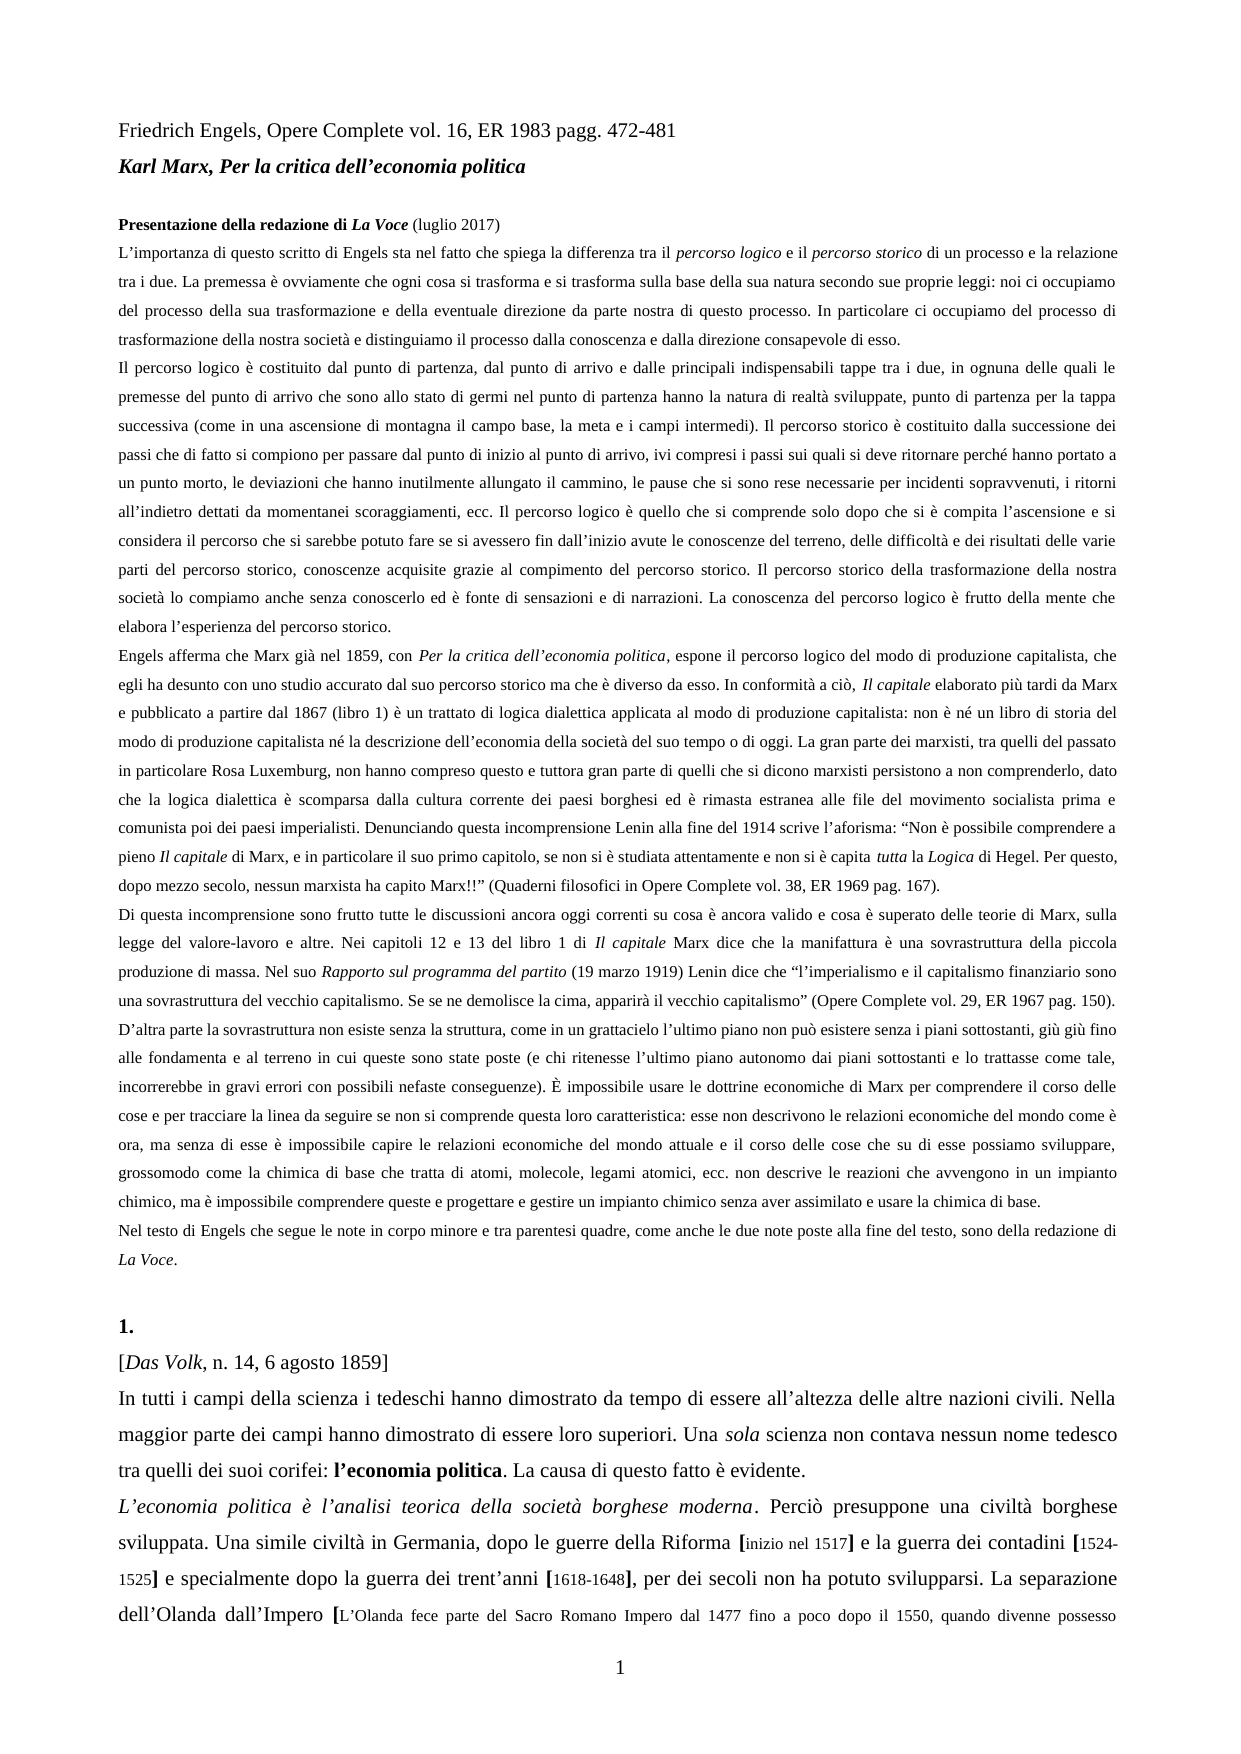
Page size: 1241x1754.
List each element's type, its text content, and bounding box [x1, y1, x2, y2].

text Engels afferma che Marx già nel 1859, con Per la critica dell’economia politica, espone il percorso logico del modo di produzione capitalista, che egli ha desunto con uno studio accurato dal suo percorso storico ma che è diverso da esso. In conformità a ciò, Il capitale elaborato più tardi da Marx e pubblicato a partire dal 1867 (libro 1) è un trattato di logica dialettica applicata al modo di produzione capitalista: non è né un libro di storia del modo di produzione capitalista né la descrizione dell’economia della società del suo tempo o di oggi. La gran parte dei marxisti, tra quelli del passato in particolare Rosa Luxemburg, non hanno compreso questo e tuttora gran parte di quelli che si dicono marxisti persistono a non comprenderlo, dato che la logica dialettica è scomparsa dalla cultura corrente dei paesi borghesi ed è rimasta estranea alle file del movimento socialista prima e comunista poi dei paesi imperialisti. Denunciando questa incomprensione Lenin alla fine del 1914 scrive l’aforisma: “Non è possibile comprendere a pieno Il capitale di Marx, e in particolare il suo primo capitolo, se non si è studiata attentamente e non si è capita tutta la Logica di Hegel. Per questo, dopo mezzo secolo, nessun marxista ha capito Marx!!” (Quaderni filosofici in Opere Complete vol. 38, ER 1969 pag. 167). [118, 646, 1118, 895]
text Di questa incomprensione sono frutto tutte le discussioni ancora oggi correnti su cosa è ancora valido e cosa è superato delle teorie di Marx, sulla legge del valore-lavoro e altre. Nei capitoli 12 e 13 del libro 1 di Il capitale Marx dice che la manifattura è una sovrastruttura della piccola produzione di massa. Nel suo Rapporto sul programma del partito (19 marzo 1919) Lenin dice che “l’imperialismo e il capitalismo finanziario sono una sovrastruttura del vecchio capitalismo. Se se ne demolisce la cima, apparirà il vecchio capitalismo” (Opere Complete vol. 29, ER 1967 pag. 150). D’altra parte la sovrastruttura non esiste senza la struttura, come in un grattacielo l’ultimo piano non può esistere senza i piani sottostanti, giù giù fino alle fondamenta e al terreno in cui queste sono state poste (e chi ritenesse l’ultimo piano autonomo dai piani sottostanti e lo trattasse come tale, incorrerebbe in gravi errori con possibili nefaste conseguenze). È impossibile usare le dottrine economiche di Marx per comprendere il corso delle cose e per tracciare la linea da seguire se non si comprende questa loro caratteristica: esse non descrivono le relazioni economiche del mondo come è ora, ma senza di esse è impossibile capire le relazioni economiche del mondo attuale e il corso delle cose che su di esse possiamo sviluppare, grossomodo come la chimica di base che tratta di atomi, molecole, legami atomici, ecc. non descrive le reazioni che avvengono in un impianto chimico, ma è impossibile comprendere queste e progettare e gestire un impianto chimico senza aver assimilato e usare la chimica di base. [118, 904, 1118, 1211]
text 1. [118, 1314, 1118, 1338]
text Nel testo di Engels che segue le note in corpo minore e tra parentesi quadre, come anche le due note poste alla fine del testo, sono della redazione di La Voce. [118, 1221, 1118, 1268]
text In tutti i campi della scienza i tedeschi hanno dimostrato da tempo di essere all’altezza delle altre nazioni civili. Nella maggior parte dei campi hanno dimostrato di essere loro superiori. Una sola scienza non contava nessun nome tedesco tra quelli dei suoi corifei: l’economia politica. La causa di questo fatto è evidente. [118, 1386, 1118, 1482]
text Karl Marx, Per la critica dell’economia politica [118, 154, 1118, 178]
text L’economia politica è l’analisi teorica della società borghese moderna. Perciò presuppone una civiltà borghese sviluppata. Una simile civiltà in Germania, dopo le guerre della Riforma [inizio nel 1517] e la guerra dei contadini [1524-1525] e specialmente dopo la guerra dei trent’anni [1618-1648], per dei secoli non ha potuto svilupparsi. La separazione dell’Olanda dall’Impero [L’Olanda fece parte del Sacro Romano Impero dal 1477 fino a poco dopo il 1550, quando divenne possesso [118, 1494, 1118, 1626]
text Presentazione della redazione di La Voce (luglio 2017) [118, 214, 1118, 233]
text Friedrich Engels, Opere Complete vol. 16, ER 1983 pagg. 472-481 [118, 118, 1118, 142]
text Il percorso logico è costituito dal punto di partenza, dal punto di arrivo e dalle principali indispensabili tappe tra i due, in ognuna delle quali le premesse del punto di arrivo che sono allo stato di germi nel punto di partenza hanno la natura di realtà sviluppate, punto di partenza per la tappa successiva (come in una ascensione di montagna il campo base, la meta e i campi intermedi). Il percorso storico è costituito dalla successione dei passi che di fatto si compiono per passare dal punto di inizio al punto di arrivo, ivi compresi i passi sui quali si deve ritornare perché hanno portato a un punto morto, le deviazioni che hanno inutilmente allungato il cammino, le pause che si sono rese necessarie per incidenti sopravvenuti, i ritorni all’indietro dettati da momentanei scoraggiamenti, ecc. Il percorso logico è quello che si comprende solo dopo che si è compita l’ascensione e si considera il percorso che si sarebbe potuto fare se si avessero fin dall’inizio avute le conoscenze del terreno, delle difficoltà e dei risultati delle varie parti del percorso storico, conoscenze acquisite grazie al compimento del percorso storico. Il percorso storico della trasformazione della nostra società lo compiamo anche senza conoscerlo ed è fonte di sensazioni e di narrazioni. La conoscenza del percorso logico è frutto della mente che elabora l’esperienza del percorso storico. [118, 358, 1118, 636]
text [Das Volk, n. 14, 6 agosto 1859] [118, 1350, 1118, 1374]
text L’importanza di questo scritto di Engels sta nel fatto che spiega la differenza tra il percorso logico e il percorso storico di un processo e la relazione tra i due. La premessa è ovviamente che ogni cosa si trasforma e si trasforma sulla base della sua natura secondo sue proprie leggi: noi ci occupiamo del processo della sua trasformazione e della eventuale direzione da parte nostra di questo processo. In particolare ci occupiamo del processo di trasformazione della nostra società e distinguiamo il processo dalla conoscenza e dalla direzione consapevole di esso. [118, 243, 1118, 348]
